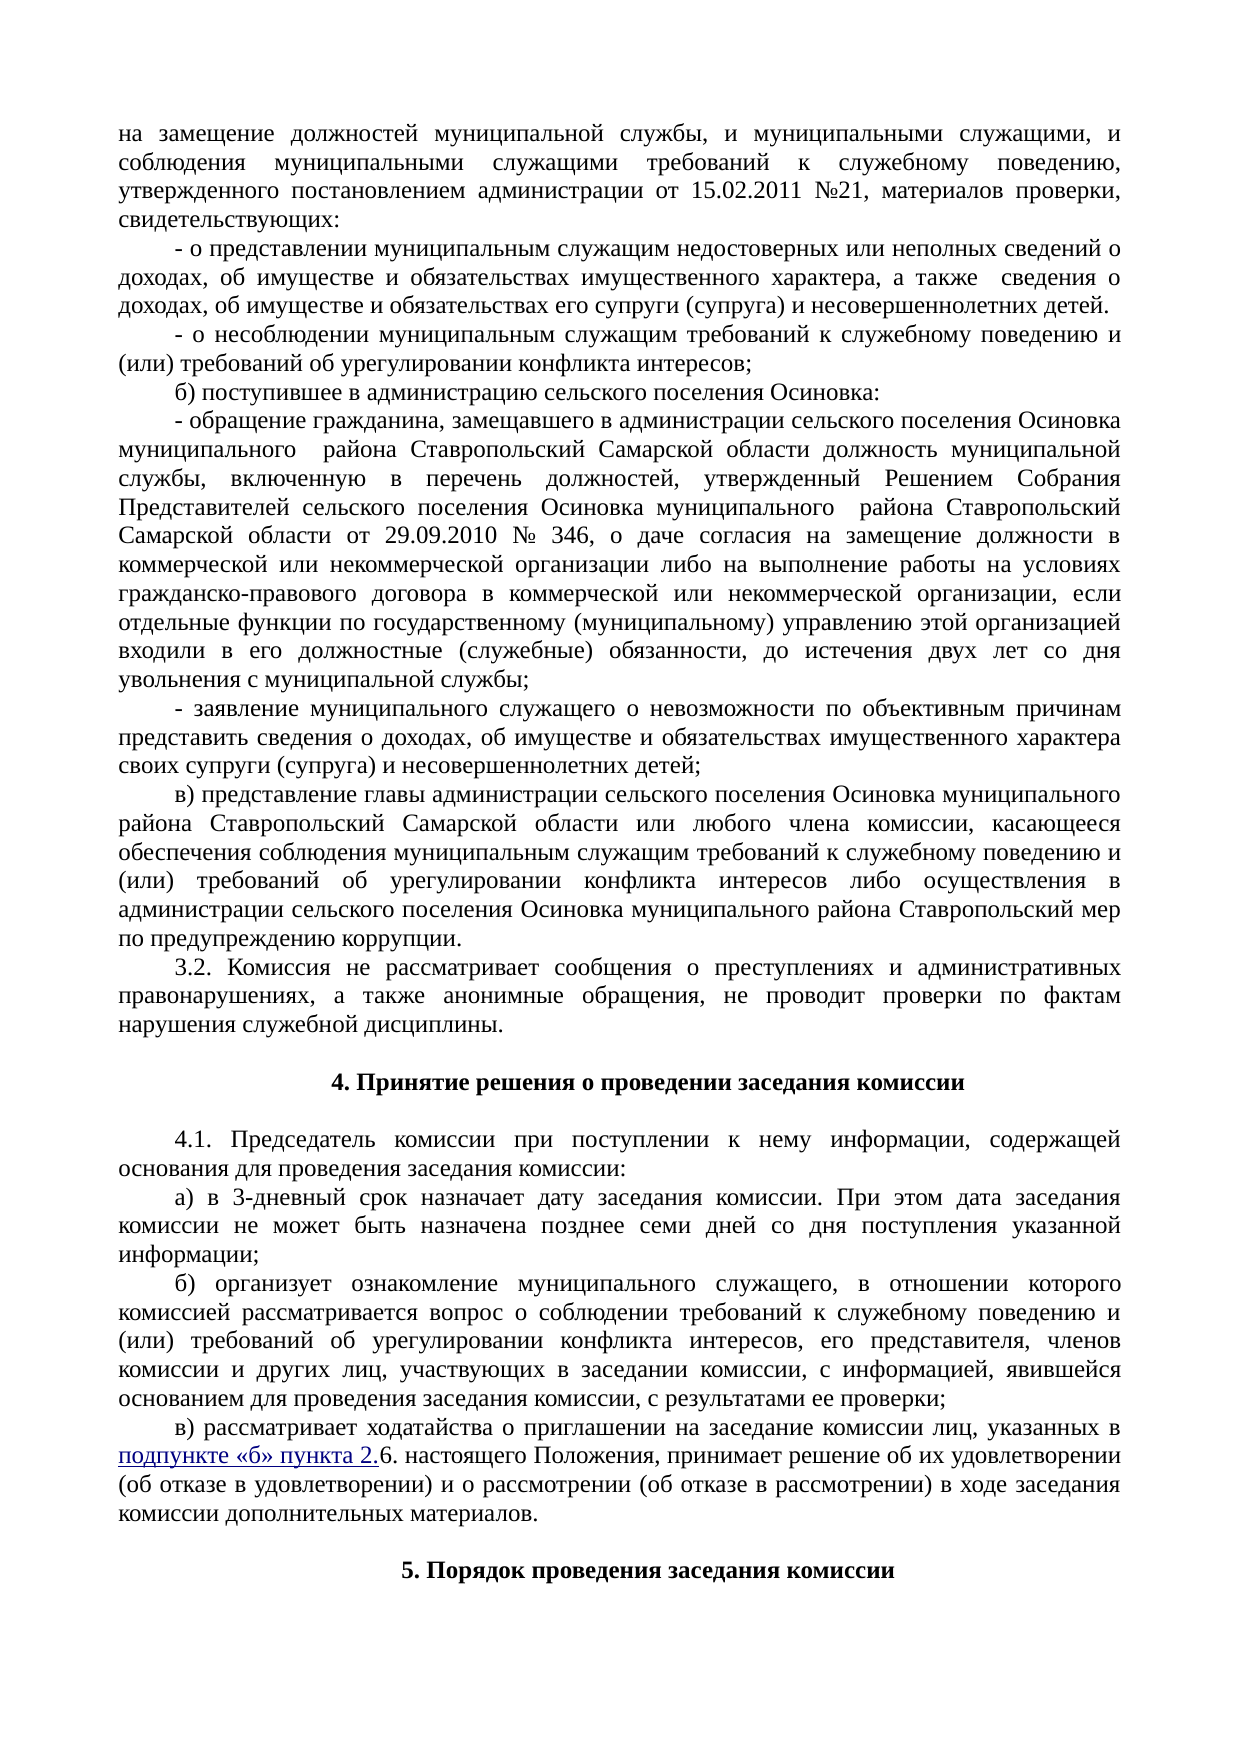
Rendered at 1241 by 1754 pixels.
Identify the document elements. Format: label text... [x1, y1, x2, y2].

text 5. Порядок проведения заседания комиссии [118, 1556, 1122, 1584]
text 3.2. Комиссия не рассматривает сообщения о преступлениях и административных правонарушениях, а также анонимные обращения, не проводит проверки по фактам нарушения служебной дисциплины. [118, 952, 1122, 1038]
text 4.1. Председатель комиссии при поступлении к нему информации, содержащей основания для проведения заседания комиссии: [118, 1124, 1122, 1182]
text б) организует ознакомление муниципального служащего, в отношении которого комиссией рассматривается вопрос о соблюдении требований к служебному поведению и (или) требований об урегулировании конфликта интересов, его представителя, членов комиссии и других лиц, участвующих в заседании комиссии, с информацией, явившейся основанием для проведения заседания комиссии, с результатами ее проверки; [118, 1268, 1122, 1412]
text в) рассматривает ходатайства о приглашении на заседание комиссии лиц, указанных в подпункте «б» пункта 2.6. настоящего Положения, принимает решение об их удовлетворении (об отказе в удовлетворении) и о рассмотрении (об отказе в рассмотрении) в ходе заседания комиссии дополнительных материалов. [118, 1412, 1122, 1527]
text на замещение должностей муниципальной службы, и муниципальными служащими, и соблюдения муниципальными служащими требований к служебному поведению, утвержденного постановлением администрации от 15.02.2011 №21, материалов проверки, свидетельствующих: [118, 118, 1122, 233]
text б) поступившее в администрацию сельского поселения Осиновка: [118, 377, 1122, 406]
text - о представлении муниципальным служащим недостоверных или неполных сведений о доходах, об имуществе и обязательствах имущественного характера, а также сведения о доходах, об имуществе и обязательствах его супруги (супруга) и несовершеннолетних детей. [118, 233, 1122, 319]
text в) представление главы администрации сельского поселения Осиновка муниципального района Ставропольский Самарской области или любого члена комиссии, касающееся обеспечения соблюдения муниципальным служащим требований к служебному поведению и (или) требований об урегулировании конфликта интересов либо осуществления в администрации сельского поселения Осиновка муниципального района Ставропольский мер по предупреждению коррупции. [118, 779, 1122, 952]
text а) в 3-дневный срок назначает дату заседания комиссии. При этом дата заседания комиссии не может быть назначена позднее семи дней со дня поступления указанной информации; [118, 1182, 1122, 1268]
text - о несоблюдении муниципальным служащим требований к служебному поведению и (или) требований об урегулировании конфликта интересов; [118, 319, 1122, 377]
text - заявление муниципального служащего о невозможности по объективным причинам представить сведения о доходах, об имуществе и обязательствах имущественного характера своих супруги (супруга) и несовершеннолетних детей; [118, 693, 1122, 779]
text - обращение гражданина, замещавшего в администрации сельского поселения Осиновка муниципального района Ставропольский Самарской области должность муниципальной службы, включенную в перечень должностей, утвержденный Решением Собрания Представителей сельского поселения Осиновка муниципального района Ставропольский Самарской области от 29.09.2010 № 346, о даче согласия на замещение должности в коммерческой или некоммерческой организации либо на выполнение работы на условиях гражданско-правового договора в коммерческой или некоммерческой организации, если отдельные функции по государственному (муниципальному) управлению этой организацией входили в его должностные (служебные) обязанности, до истечения двух лет со дня увольнения с муниципальной службы; [118, 406, 1122, 693]
text 4. Принятие решения о проведении заседания комиссии [118, 1067, 1122, 1096]
